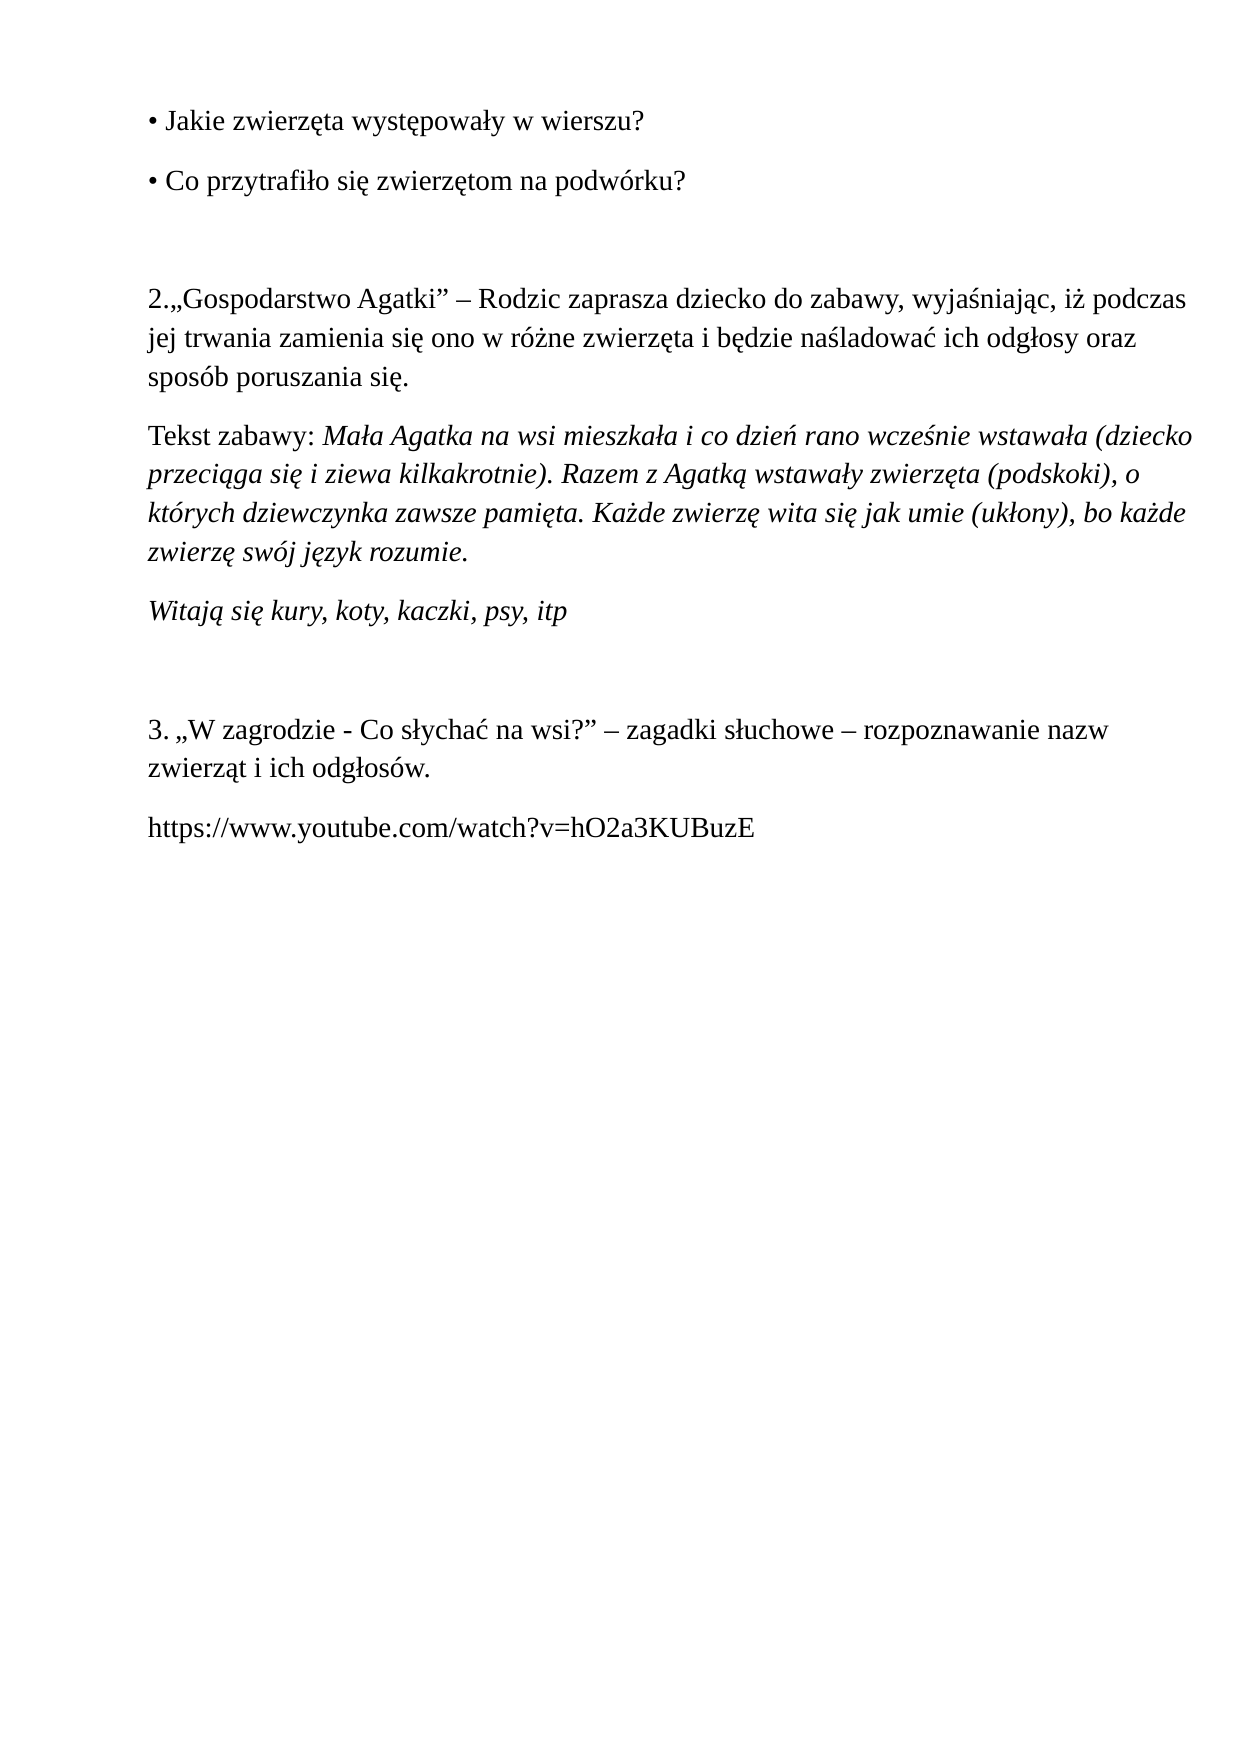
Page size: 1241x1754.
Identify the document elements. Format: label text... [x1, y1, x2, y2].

text https://www.youtube.com/watch?v=hO2a3KUBuzE [148, 810, 1196, 843]
text Tekst zabawy: Mała Agatka na wsi mieszkała i co dzień rano wcześnie wstawała (dziecko przeciąga się i ziewa kilkakrotnie). Razem z Agatką wstawały zwierzęta (podskoki), o których dziewczynka zawsze pamięta. Każde zwierzę wita się jak umie (ukłony), bo każde zwierzę swój język rozumie. [148, 418, 1196, 567]
text 2.„Gospodarstwo Agatki” – Rodzic zaprasza dziecko do zabawy, wyjaśniając, iż podczas jej trwania zamienia się ono w różne zwierzęta i będzie naśladować ich odgłosy oraz sposób poruszania się. [148, 282, 1196, 392]
text Witają się kury, koty, kaczki, psy, itp [148, 593, 1196, 627]
text 3. „W zagrodzie - Co słychać na wsi?” – zagadki słuchowe – rozpoznawanie nazw zwierząt i ich odgłosów. [148, 712, 1196, 784]
text • Jakie zwierzęta występowały w wierszu? [148, 103, 1196, 137]
text • Co przytrafiło się zwierzętom na podwórku? [148, 163, 1196, 196]
